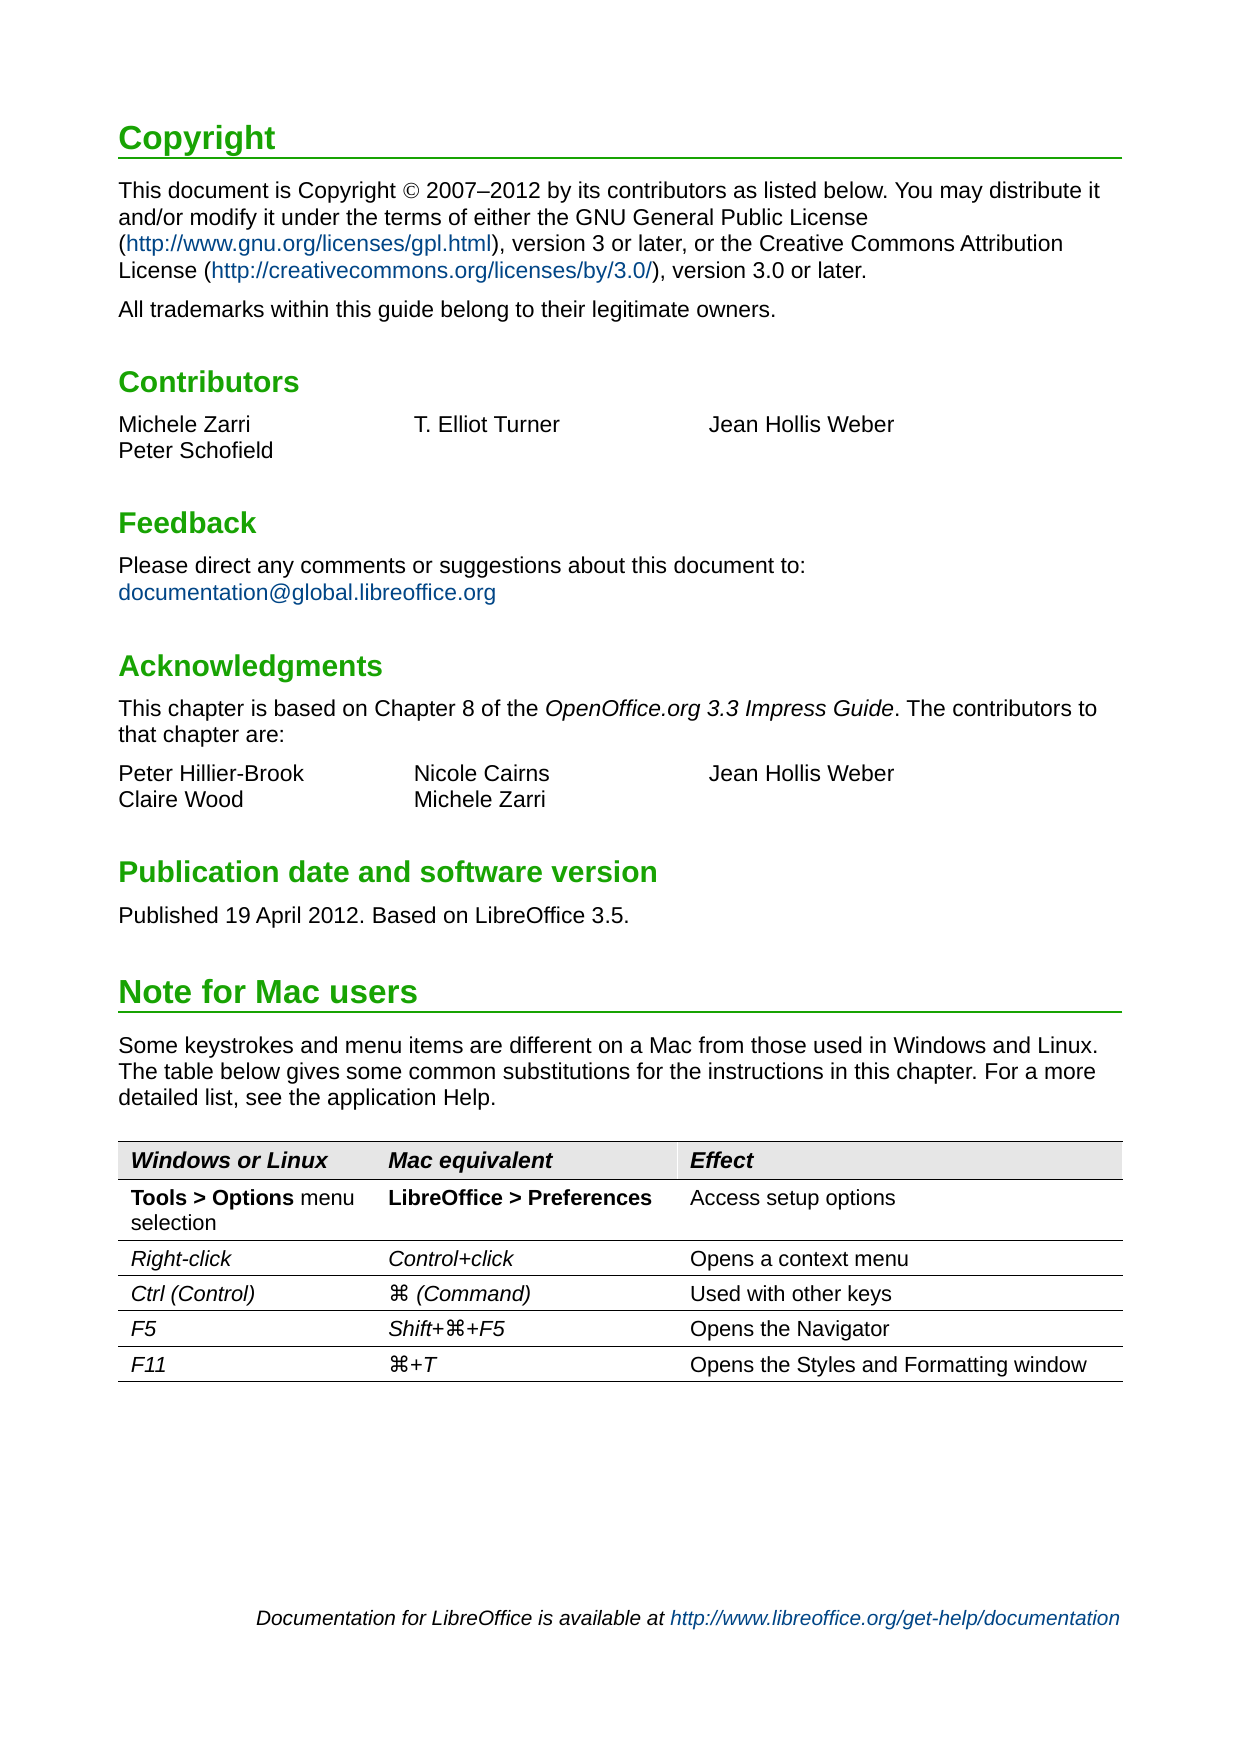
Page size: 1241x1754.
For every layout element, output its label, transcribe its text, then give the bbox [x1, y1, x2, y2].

text All trademarks within this guide belong to their legitimate owners. [118, 296, 1122, 322]
table_cell Used with other keys [678, 1276, 1122, 1310]
text Michele Zarri T. Elliot Turner Jean Hollis Weber Peter Schofield [118, 411, 1122, 463]
table_cell Ctrl (Control) [118, 1276, 376, 1310]
text Contributors [118, 364, 1122, 398]
table_cell Access setup options [678, 1180, 1122, 1240]
table_header Effect [678, 1142, 1122, 1179]
table_cell Tools > Options menu selection [118, 1180, 376, 1240]
table_cell Right-click [118, 1241, 376, 1275]
table_cell Control+click [376, 1241, 677, 1275]
text Peter Hillier-Brook Nicole Cairns Jean Hollis Weber Claire Wood Michele Zarri [118, 760, 1122, 813]
table_header Windows or Linux [118, 1142, 376, 1179]
table_cell Shift+z+F5 [376, 1311, 677, 1346]
text Some keystrokes and menu items are different on a Mac from those used in Windows and Linux. The table below gives some common substitutions for the instructions in this chapter. For a more detailed list, see the application Help. [118, 1032, 1122, 1111]
table_cell z (Command) [376, 1276, 677, 1310]
text This document is Copyright © 2007–2012 by its contributors as listed below. You may distribute it and/or modify it under the terms of either the GNU General Public License (http://www.gnu.org/licenses/gpl.html), version 3 or later, or the Creative Commons Attribution License (http://creativecommons.org/licenses/by/3.0/), version 3.0 or later. [118, 177, 1122, 283]
text Please direct any comments or suggestions about this document to: documentation@global.libreoffice.org [118, 552, 1122, 606]
table_cell LibreOffice > Preferences [376, 1180, 677, 1240]
table_cell Opens the Styles and Formatting window [678, 1347, 1122, 1381]
text Feedback [118, 506, 1122, 540]
table_cell F5 [118, 1311, 376, 1346]
text Acknowledgments [118, 648, 1122, 682]
subtitle Copyright [118, 118, 1122, 157]
text Publication date and software version [118, 854, 1122, 889]
subtitle Note for Mac users [118, 972, 1122, 1011]
table_cell z+T [376, 1347, 677, 1381]
table_cell F11 [118, 1347, 376, 1381]
text This chapter is based on Chapter 8 of the OpenOffice.org 3.3 Impress Guide. The contributors to that chapter are: [118, 695, 1122, 747]
table_cell Opens a context menu [678, 1241, 1122, 1275]
table_cell Opens the Navigator [678, 1311, 1122, 1346]
table_header Mac equivalent [376, 1142, 677, 1179]
text Published 19 April 2012. Based on LibreOffice 3.5. [118, 902, 1122, 928]
